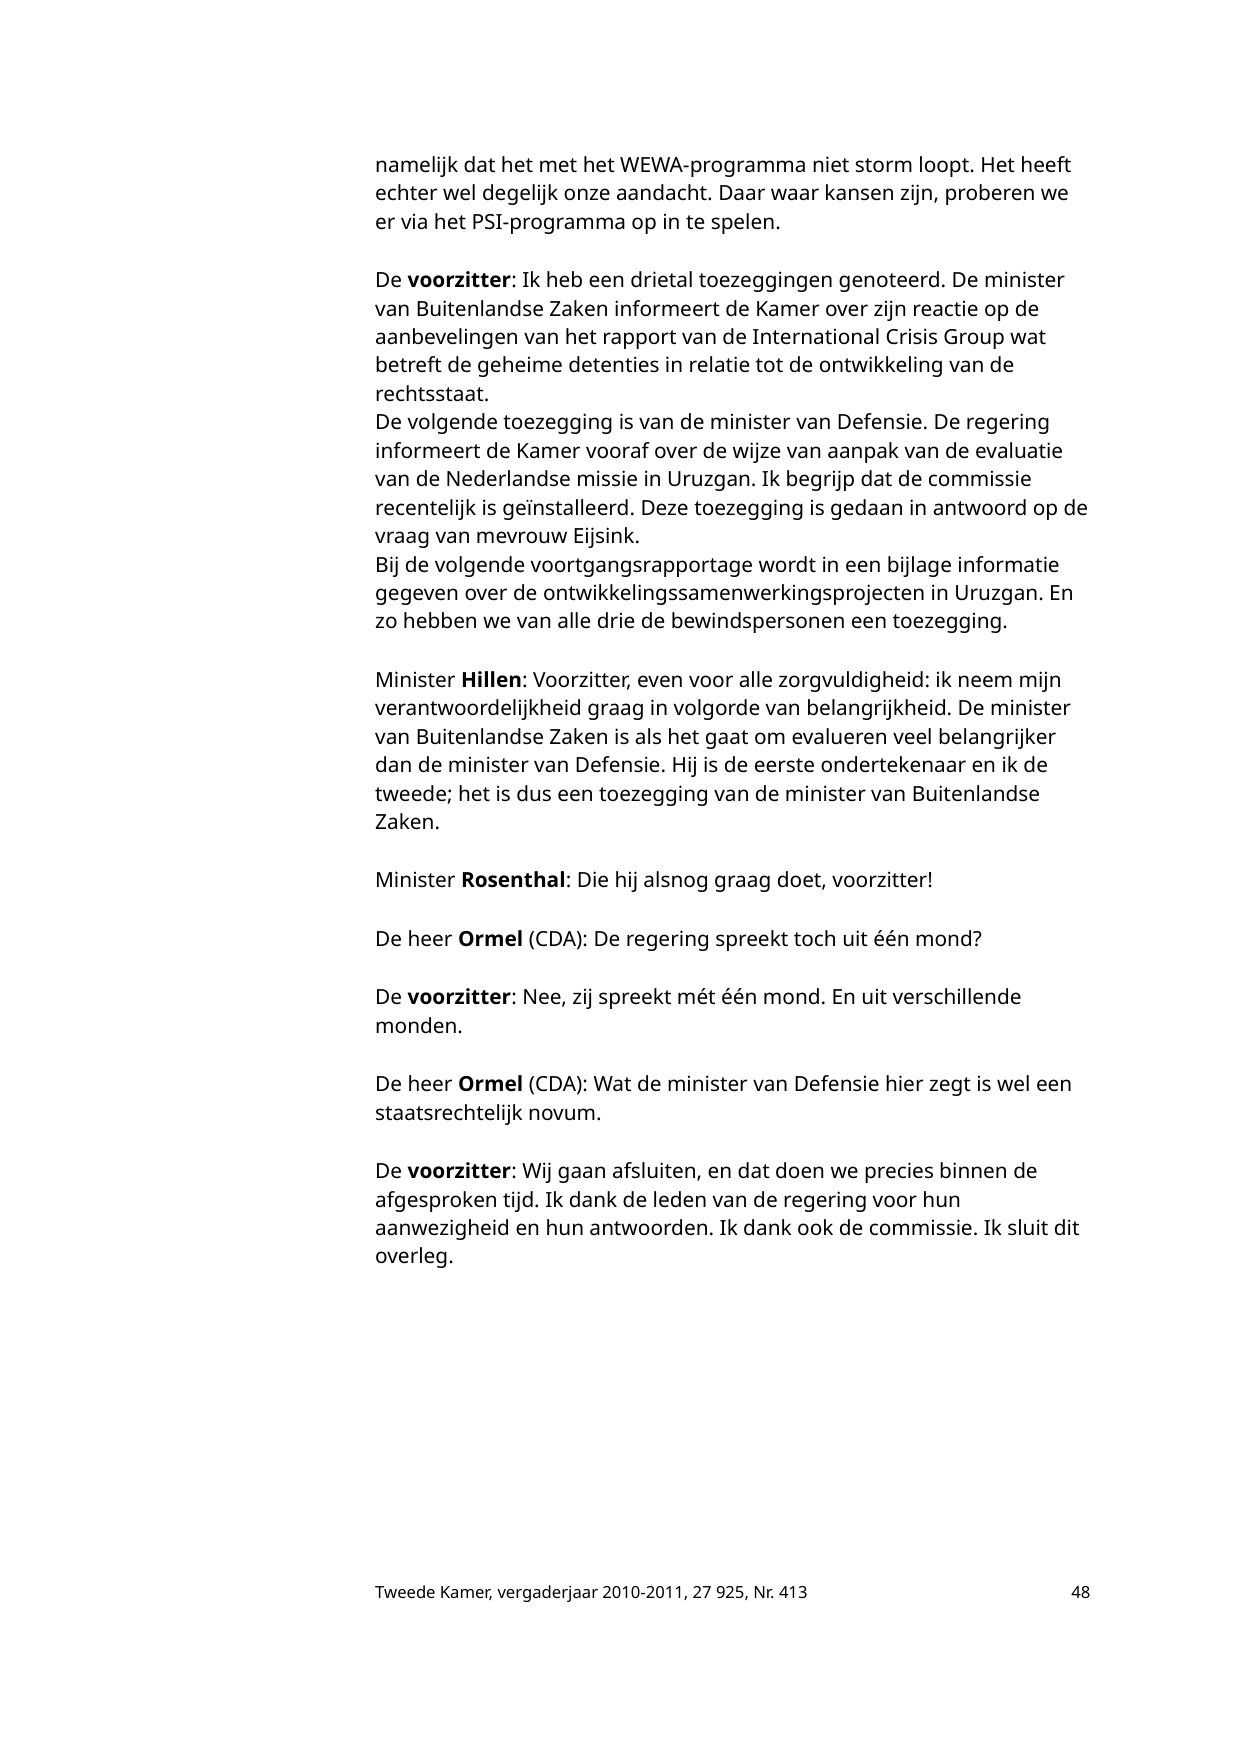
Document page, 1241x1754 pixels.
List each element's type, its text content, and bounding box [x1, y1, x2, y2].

text Minister Rosenthal: Die hij alsnog graag doet, voorzitter! [375, 866, 1090, 894]
text De voorzitter: Nee, zij spreekt mét één mond. En uit verschillende monden. [375, 982, 1090, 1039]
text Minister Hillen: Voorzitter, even voor alle zorgvuldigheid: ik neem mijn verantwoordelijkheid graag in volgorde van belangrijkheid. De minister van Buitenlandse Zaken is als het gaat om evalueren veel belangrijker dan de minister van Defensie. Hij is de eerste ondertekenaar en ik de tweede; het is dus een toezegging van de minister van Buitenlandse Zaken. [375, 665, 1090, 836]
text Bij de volgende voortgangsrapportage wordt in een bijlage informatie gegeven over de ontwikkelingssamenwerkingsprojecten in Uruzgan. En zo hebben we van alle drie de bewindspersonen een toezegging. [375, 550, 1090, 635]
text De voorzitter: Ik heb een drietal toezeggingen genoteerd. De minister van Buitenlandse Zaken informeert de Kamer over zijn reactie op de aanbevelingen van het rapport van de International Crisis Group wat betreft de geheime detenties in relatie tot de ontwikkeling van de rechtsstaat. [375, 265, 1090, 407]
text De heer Ormel (CDA): De regering spreekt toch uit één mond? [375, 924, 1090, 952]
text namelijk dat het met het WEWA-programma niet storm loopt. Het heeft echter wel degelijk onze aandacht. Daar waar kansen zijn, proberen we er via het PSI-programma op in te spelen. [375, 150, 1090, 235]
text De voorzitter: Wij gaan afsluiten, en dat doen we precies binnen de afgesproken tijd. Ik dank de leden van de regering voor hun aanwezigheid en hun antwoorden. Ik dank ook de commissie. Ik sluit dit overleg. [375, 1156, 1090, 1270]
text De volgende toezegging is van de minister van Defensie. De regering informeert de Kamer vooraf over de wijze van aanpak van de evaluatie van de Nederlandse missie in Uruzgan. Ik begrijp dat de commissie recentelijk is geïnstalleerd. Deze toezegging is gedaan in antwoord op de vraag van mevrouw Eijsink. [375, 407, 1090, 550]
text De heer Ormel (CDA): Wat de minister van Defensie hier zegt is wel een staatsrechtelijk novum. [375, 1069, 1090, 1126]
